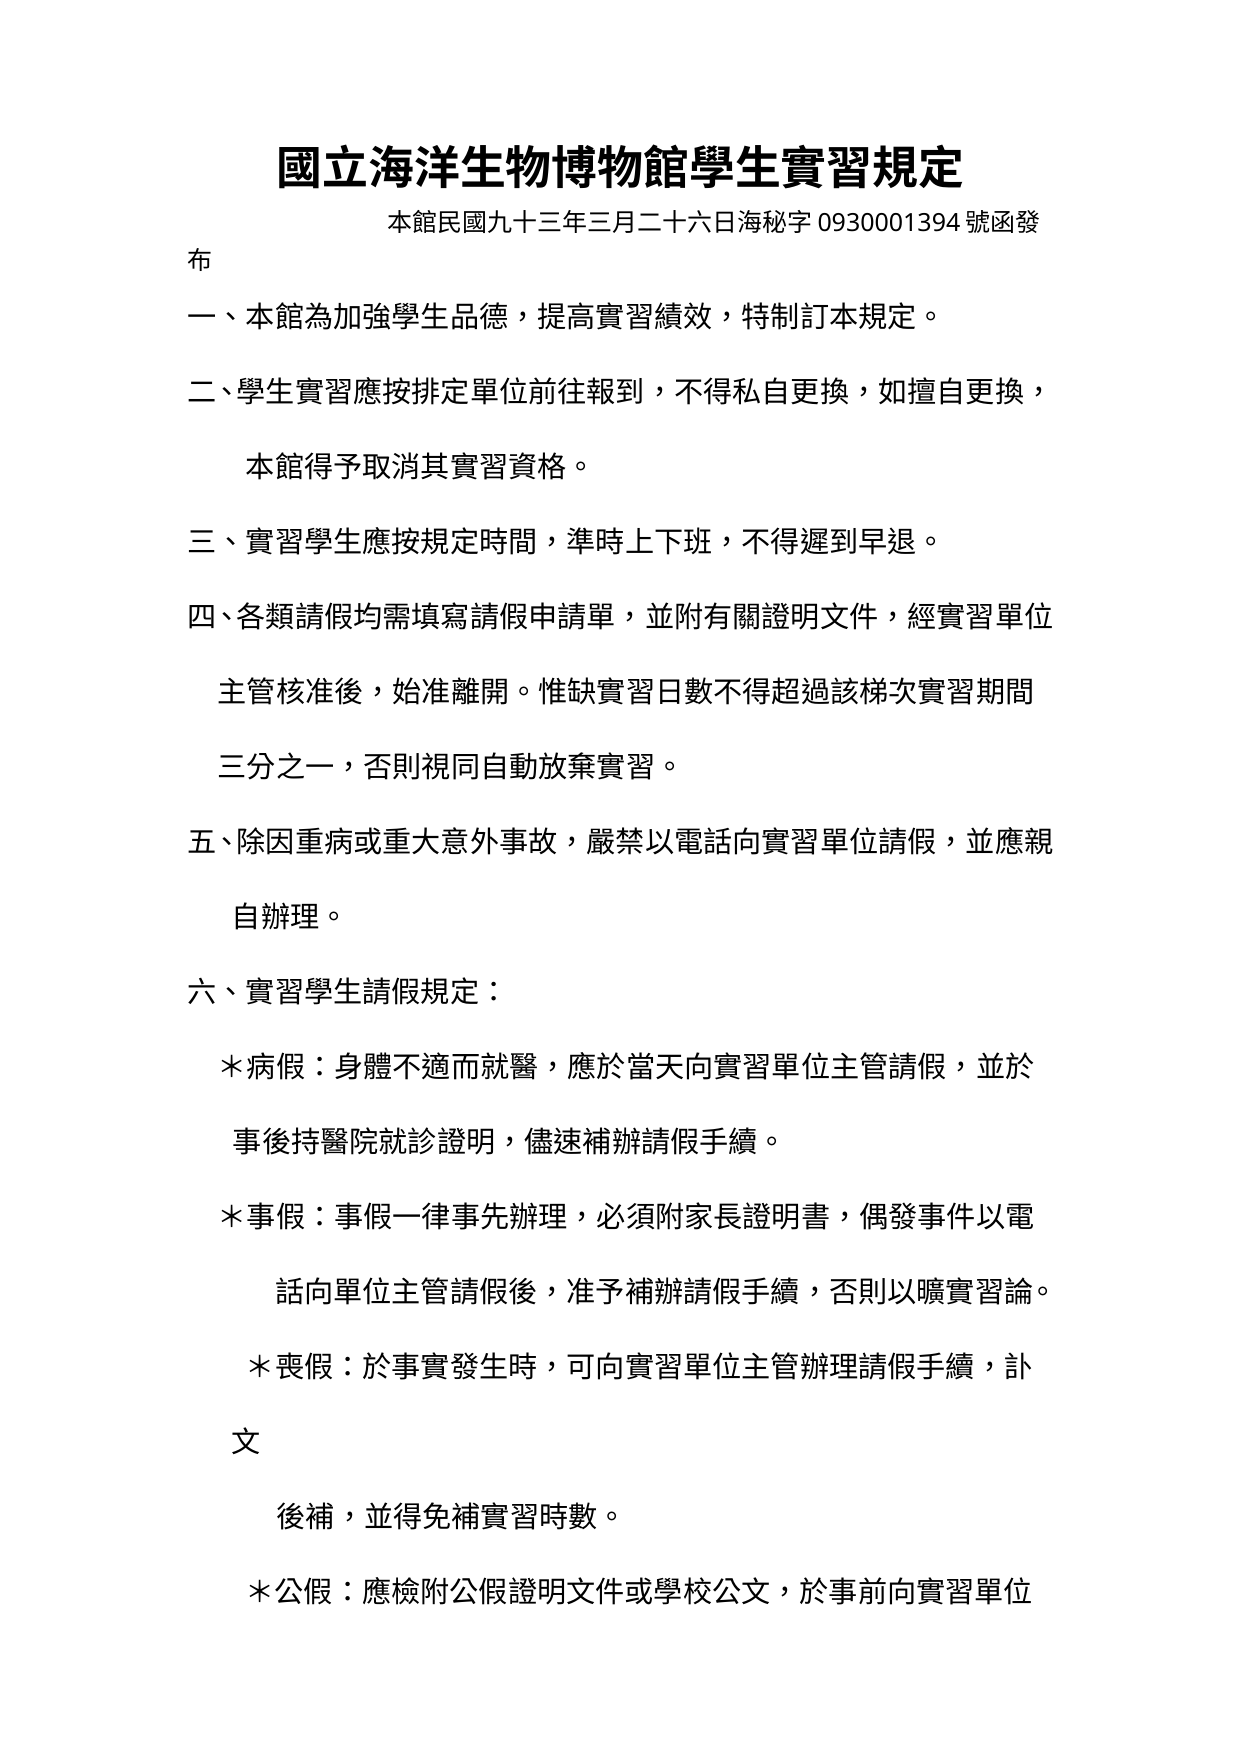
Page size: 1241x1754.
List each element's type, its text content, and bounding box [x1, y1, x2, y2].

text 事後持醫院就診證明，儘速補辦請假手續。 [187, 1102, 1053, 1177]
text 二、學生實習應按排定單位前往報到，不得私自更換，如擅自更換，本館得予取消其實習資格。 [187, 352, 1053, 502]
text 六、實習學生請假規定： [187, 952, 1053, 1027]
text ＊事假：事假一律事先辦理，必須附家長證明書，偶發事件以電話向單位主管請假後，准予補辦請假手續，否則以曠實習論。 [187, 1177, 1053, 1327]
text ＊喪假：於事實發生時，可向實習單位主管辦理請假手續，訃文 [231, 1327, 1053, 1477]
text 本館民國九十三年三月二十六日海秘字0930001394號函發布 [187, 202, 1053, 277]
text 三、實習學生應按規定時間，準時上下班，不得遲到早退。 [187, 502, 1053, 577]
text ＊病假：身體不適而就醫，應於當天向實習單位主管請假，並於 [187, 1027, 1053, 1102]
text 三分之一，否則視同自動放棄實習。 [187, 727, 1053, 802]
text 後補，並得免補實習時數。 [181, 1477, 1053, 1552]
text ＊公假：應檢附公假證明文件或學校公文，於事前向實習單位 [245, 1552, 1053, 1627]
text 主管核准後，始准離開。惟缺實習日數不得超過該梯次實習期間 [187, 652, 1053, 727]
text 五、除因重病或重大意外事故，嚴禁以電話向實習單位請假，並應親 [187, 802, 1053, 877]
text 四、各類請假均需填寫請假申請單，並附有關證明文件，經實習單位 [187, 577, 1053, 652]
text 國立海洋生物博物館學生實習規定 [187, 127, 1053, 202]
text 一、本館為加強學生品德，提高實習績效，特制訂本規定。 [187, 277, 1053, 352]
text 自辦理。 [187, 877, 1053, 952]
